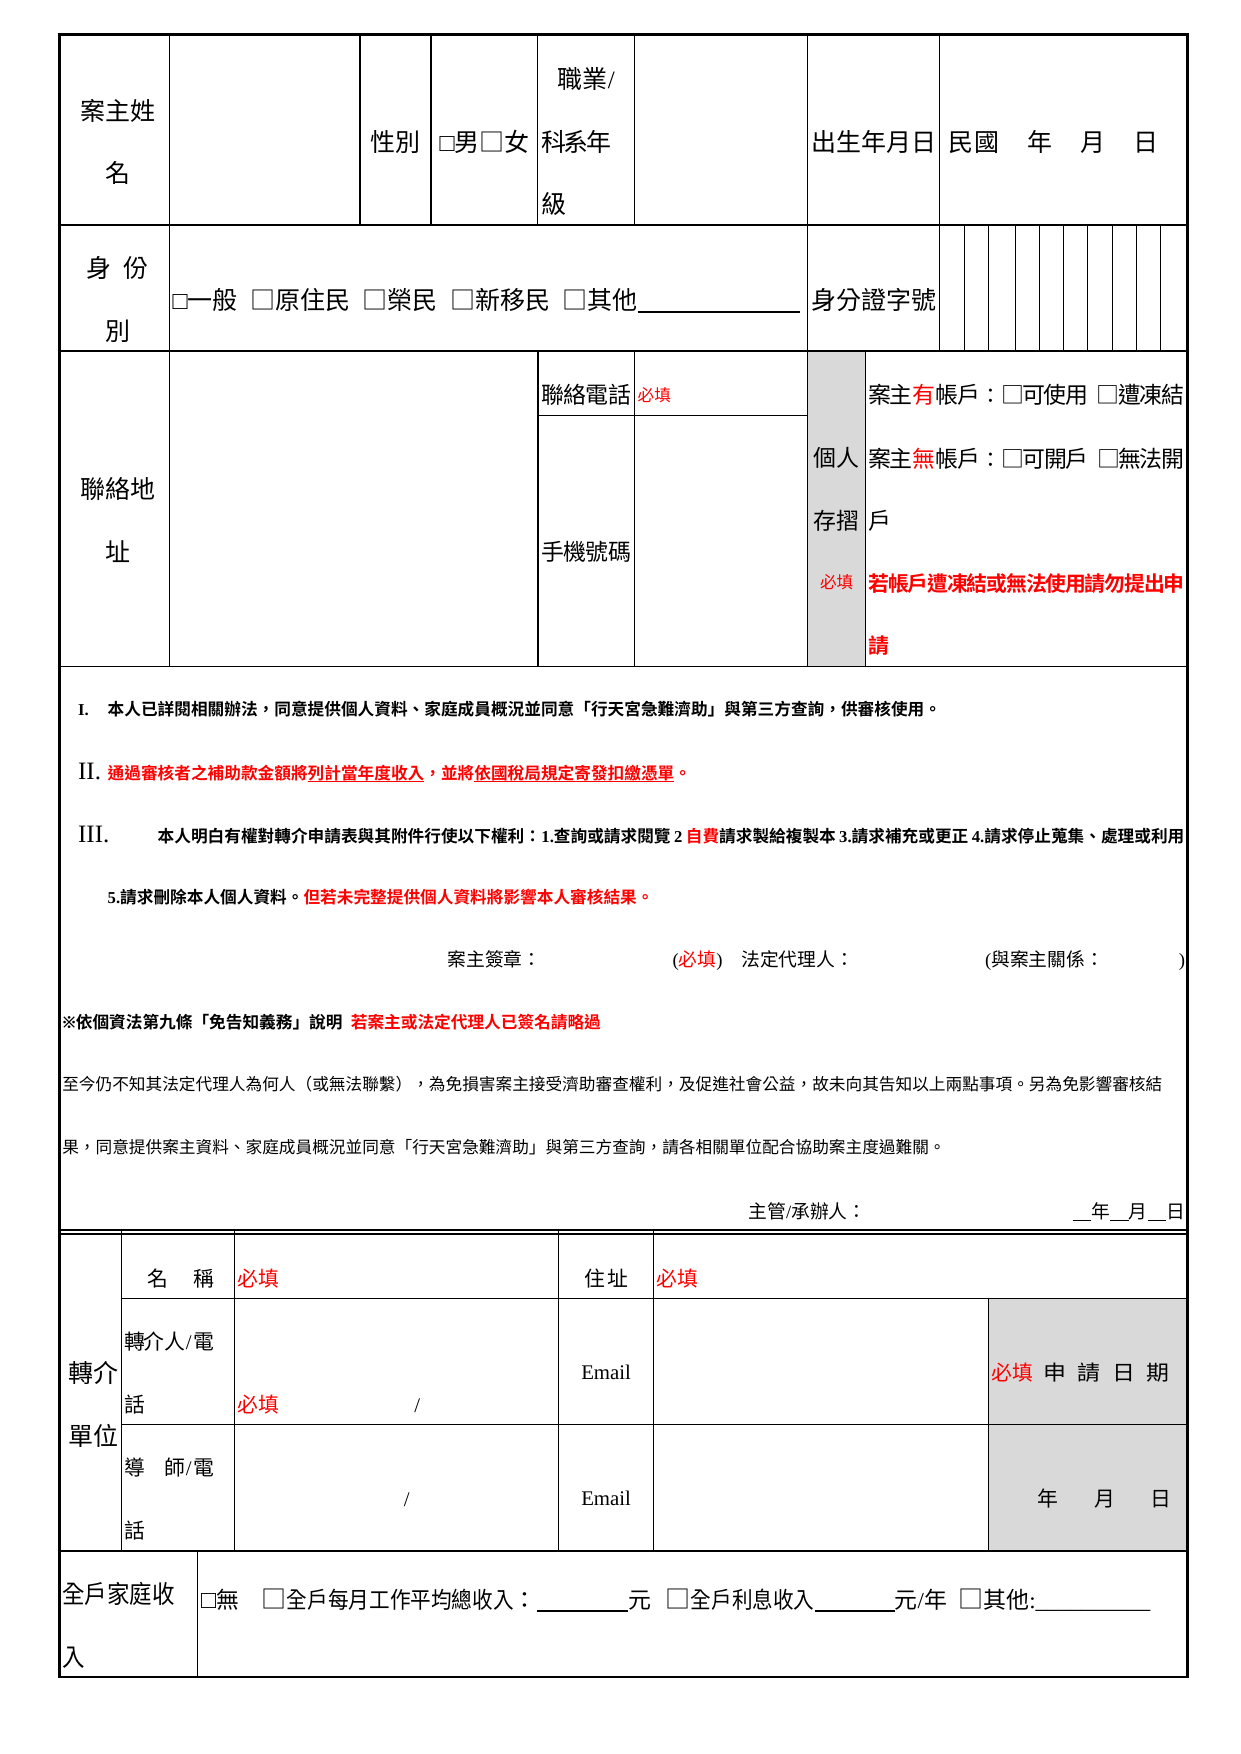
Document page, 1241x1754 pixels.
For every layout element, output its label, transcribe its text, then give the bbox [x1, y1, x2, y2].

table_cell 必填 [235, 1235, 558, 1298]
table_cell 年 月 日 [989, 1425, 1186, 1550]
table_header 出生年月日 [808, 36, 939, 224]
table_header 職業/ 科系年級 [538, 36, 634, 224]
table_cell Email [559, 1299, 653, 1424]
table_cell [635, 416, 807, 666]
table_header 民國 年 月 日 [940, 36, 1186, 224]
table_cell 轉介單位 [61, 1235, 121, 1550]
table_cell [1137, 226, 1160, 350]
table_cell [1113, 226, 1136, 350]
table_cell [940, 226, 964, 350]
table_cell □無 □全戶每月工作平均總收入： 元 □全戶利息收入 元/年 □其他:__________ [198, 1552, 1186, 1676]
table_cell 身分證字號 [808, 226, 939, 350]
table_header □男□女 [432, 36, 537, 224]
table_cell 全戶家庭收入 [61, 1552, 197, 1676]
table_cell 住址 [559, 1235, 653, 1298]
table_cell 案主無帳戶：□可開戶 □無法開戶 若帳戶遭凍結或無法使用請勿提出申請 [866, 415, 1186, 666]
table_cell [170, 352, 537, 666]
table_cell 必填 申 請 日 期 [989, 1299, 1186, 1424]
table_header 案主姓名 [61, 36, 169, 224]
table_cell 必填 [635, 352, 807, 414]
table_cell [1088, 226, 1112, 350]
table_cell 必填 [654, 1235, 1186, 1298]
table_cell [654, 1425, 988, 1550]
table_cell [965, 226, 988, 350]
table_cell 本人已詳閱相關辦法，同意提供個人資料、家庭成員概況並同意「行天宮急難濟助」與第三方查詢，供審核使用。 通過審核者之補助款金額將列計當年度收入，並將依國稅局規定寄發扣繳憑單。 本人明白有權對轉介申請表與其附件行使以下權利：1.查詢或請求閱覽2自費請求製給複製本3.請求補充或更正4.請求停止蒐集、處理或利用5.請求刪除本人個人資料。但若未完整提供個人資料將影響本人審核結果。 案主簽章： (必填) 法定代理人： (與案主關係： ) ※依個資法第九條「免告知義務」說明 若案主或法定代理人已簽名請略過 至今仍不知其法定代理人為何人（或無法聯繫），為免損害案主接受濟助審查權利，及促進社會公益，故未向其告知以上兩點事項。另為免影響審核結果，同意提供案主資料、家庭成員概況並同意「行天宮急難濟助」與第三方查詢，請各相關單位配合協助案主度過難關。 主管/承辦人： 年 月 日 [61, 667, 1186, 1229]
table_cell 手機號碼 [539, 416, 634, 666]
table_cell □一般 □原住民 □榮民 □新移民 □其他 [170, 226, 807, 350]
table_cell 聯絡電話 [539, 352, 634, 414]
table_cell 導 師/電話 [122, 1425, 234, 1550]
table_cell 名 稱 [122, 1235, 234, 1298]
table_header 性別 [361, 36, 430, 224]
table_cell [1064, 226, 1087, 350]
table_cell [1040, 226, 1063, 350]
table_cell 個人 存摺 必填 [808, 352, 865, 666]
table_cell 身 份 別 [61, 226, 169, 350]
table_cell [989, 226, 1015, 350]
table_cell 轉介人/電話 [122, 1299, 234, 1424]
table_cell Email [559, 1425, 653, 1550]
table_cell [654, 1299, 988, 1424]
table_cell / [235, 1425, 558, 1550]
table_cell 案主有帳戶：□可使用 □遭凍結 [866, 352, 1186, 414]
table_cell 聯絡地址 [61, 352, 169, 666]
table_cell [1016, 226, 1039, 350]
table_cell 必填 / [235, 1299, 558, 1424]
table_cell [1161, 226, 1186, 350]
table_header [635, 36, 807, 224]
table_header [170, 36, 359, 224]
